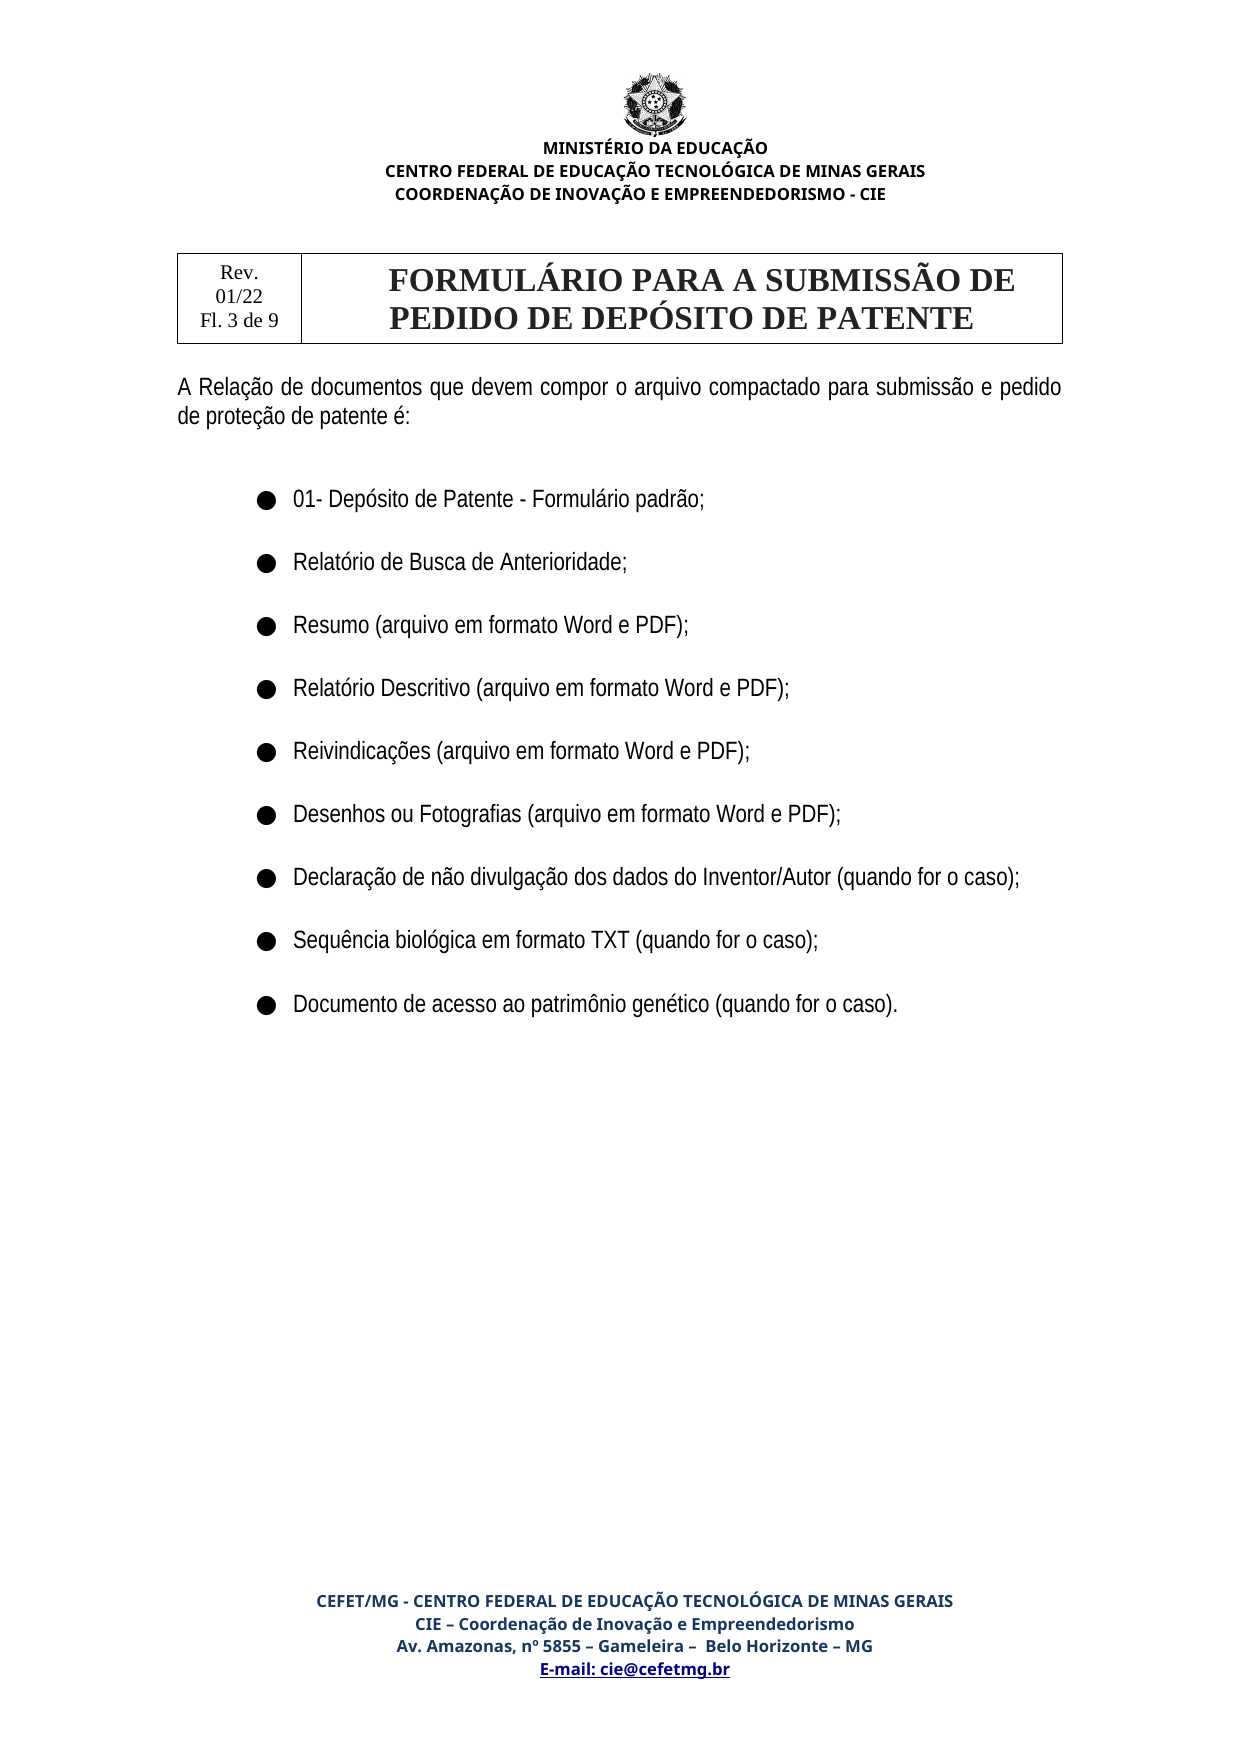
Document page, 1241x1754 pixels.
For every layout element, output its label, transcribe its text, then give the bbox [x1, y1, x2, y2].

list Documento de acesso ao patrimônio genético (quando for o caso). [255, 975, 1063, 1026]
picture [623, 73, 687, 137]
list Declaração de não divulgação dos dados do Inventor/Autor (quando for o caso); [255, 849, 1063, 900]
list Relatório de Busca de Anterioridade; [255, 533, 1063, 584]
table_header FORMULÁRIO PARA A SUBMISSÃO DE PEDIDO DE DEPÓSITO DE PATENTE [302, 254, 1062, 342]
list Desenhos ou Fotografias (arquivo em formato Word e PDF); [255, 786, 1063, 837]
table_header Rev. 01/22 Fl. 3 de 9 [178, 254, 301, 342]
list Sequência biológica em formato TXT (quando for o caso); [255, 912, 1063, 963]
list Relatório Descritivo (arquivo em formato Word e PDF); [255, 659, 1063, 711]
text A Relação de documentos que devem compor o arquivo compactado para submissão e pedido de proteção de patente é: [177, 372, 1063, 429]
list Resumo (arquivo em formato Word e PDF); [255, 596, 1063, 647]
list Reivindicações (arquivo em formato Word e PDF); [255, 722, 1063, 774]
list 01- Depósito de Patente - Formulário padrão; [255, 470, 1063, 521]
